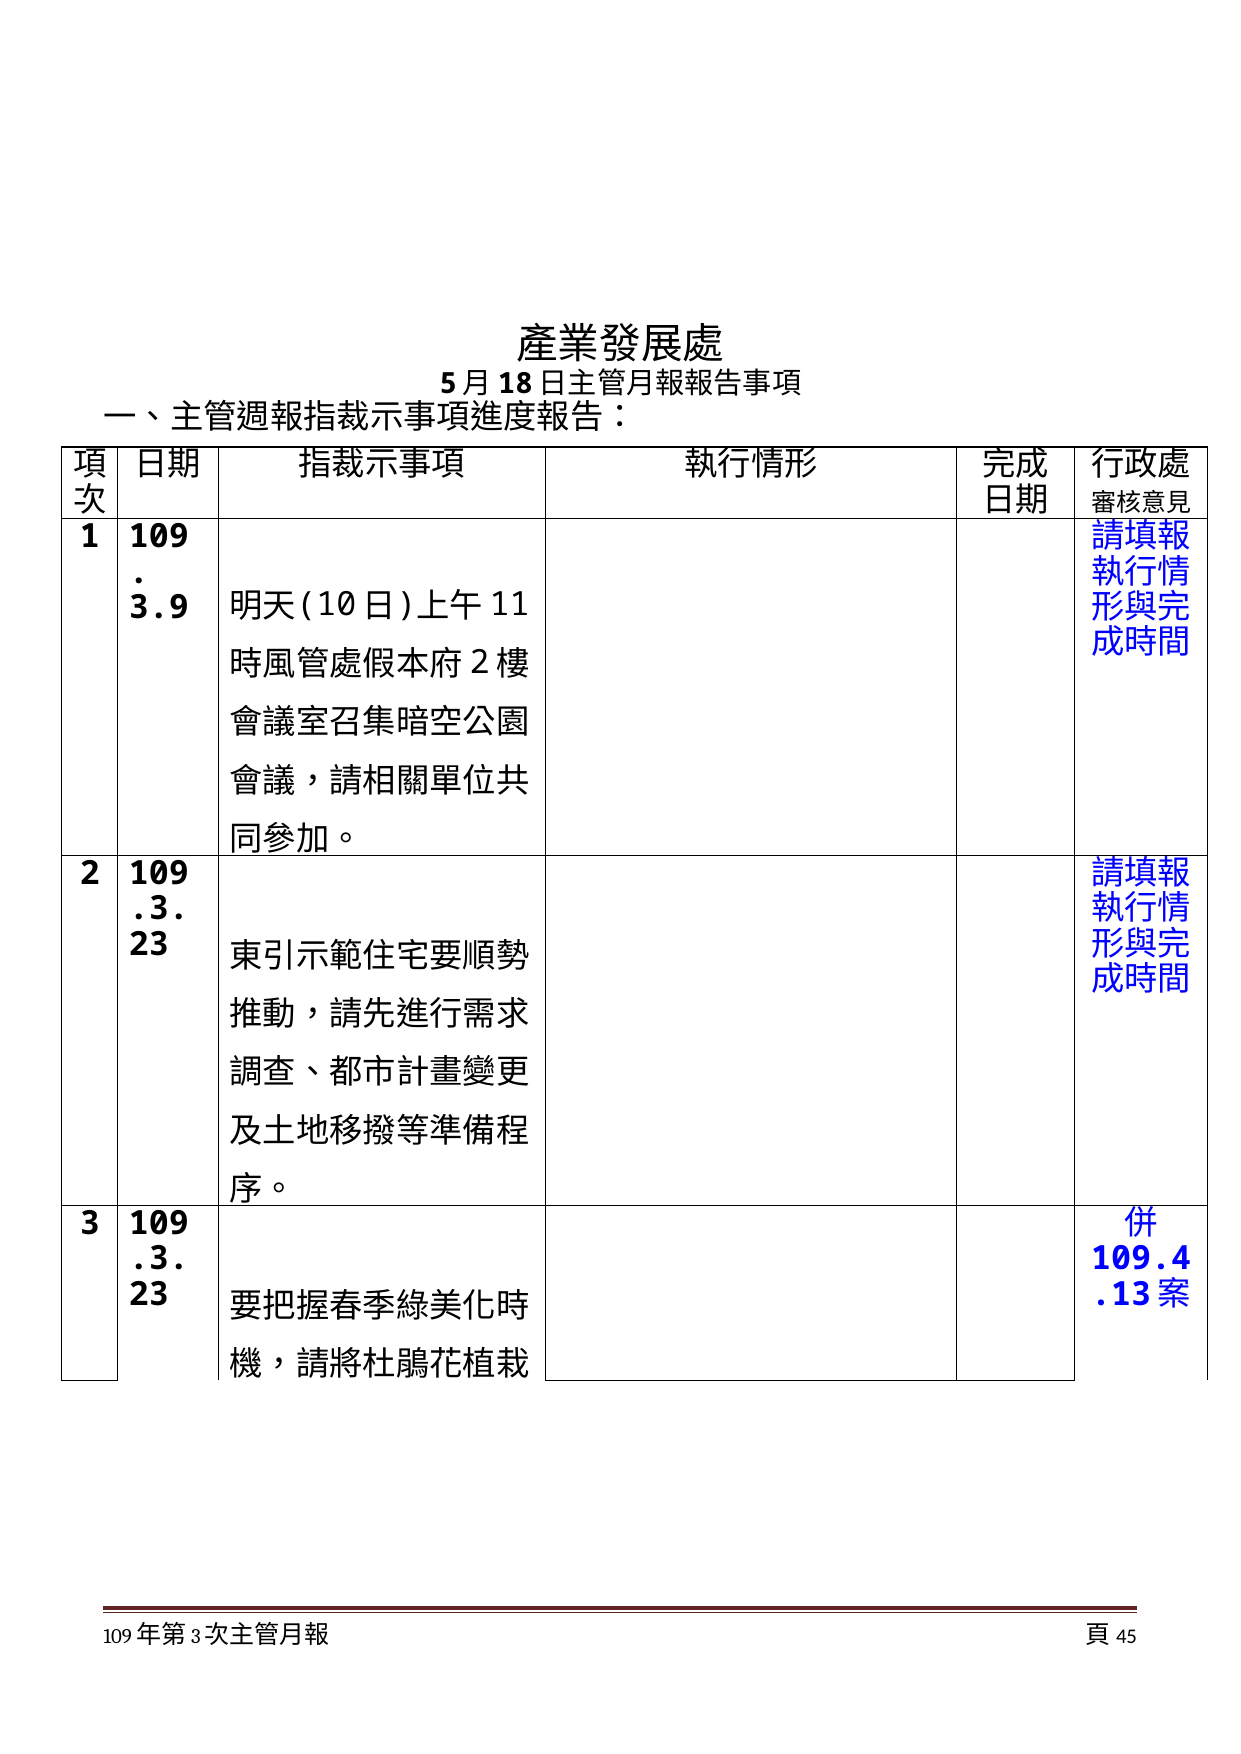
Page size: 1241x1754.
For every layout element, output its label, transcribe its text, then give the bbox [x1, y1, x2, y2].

table_cell [957, 1206, 1074, 1380]
table_cell [957, 856, 1074, 1205]
text 5月18日主管月報報告事項 [103, 365, 1137, 401]
table_cell 109.3.23 [118, 1206, 218, 1380]
table_cell [957, 519, 1074, 855]
table_cell [546, 519, 956, 855]
table_cell 109. 3.9 [118, 519, 218, 855]
table_cell [546, 856, 956, 1205]
table_cell [546, 1206, 956, 1380]
table_cell 明天(10日)上午11時風管處假本府2樓會議室召集暗空公園會議，請相關單位共同參加。 [219, 519, 545, 855]
table_cell 要把握春季綠美化時機，請將杜鵑花植栽 [219, 1206, 545, 1380]
table_header 項次 [62, 448, 117, 518]
table_cell 109.3.23 [118, 856, 218, 1205]
table_header 指裁示事項 [219, 448, 545, 518]
text 一、主管週報指裁示事項進度報告： [103, 401, 1137, 436]
text 產業發展處 [103, 330, 1137, 365]
table_header 完成 日期 [957, 448, 1074, 518]
table_header 行政處 審核意見 [1075, 448, 1207, 518]
table_cell 東引示範住宅要順勢推動，請先進行需求調查、都市計畫變更及土地移撥等準備程序。 [219, 856, 545, 1205]
table_header 日期 [118, 448, 218, 518]
table_cell 併109.4.13案 [1075, 1206, 1207, 1380]
table_cell 請填報 執行情形與完成時間 [1075, 519, 1207, 855]
table_header 執行情形 [546, 448, 956, 518]
table_cell 請填報 執行情形與完成時間 [1075, 856, 1207, 1205]
table_cell 3 [62, 1206, 117, 1380]
table_cell 2 [62, 856, 117, 1205]
table_cell 1 [62, 519, 117, 855]
